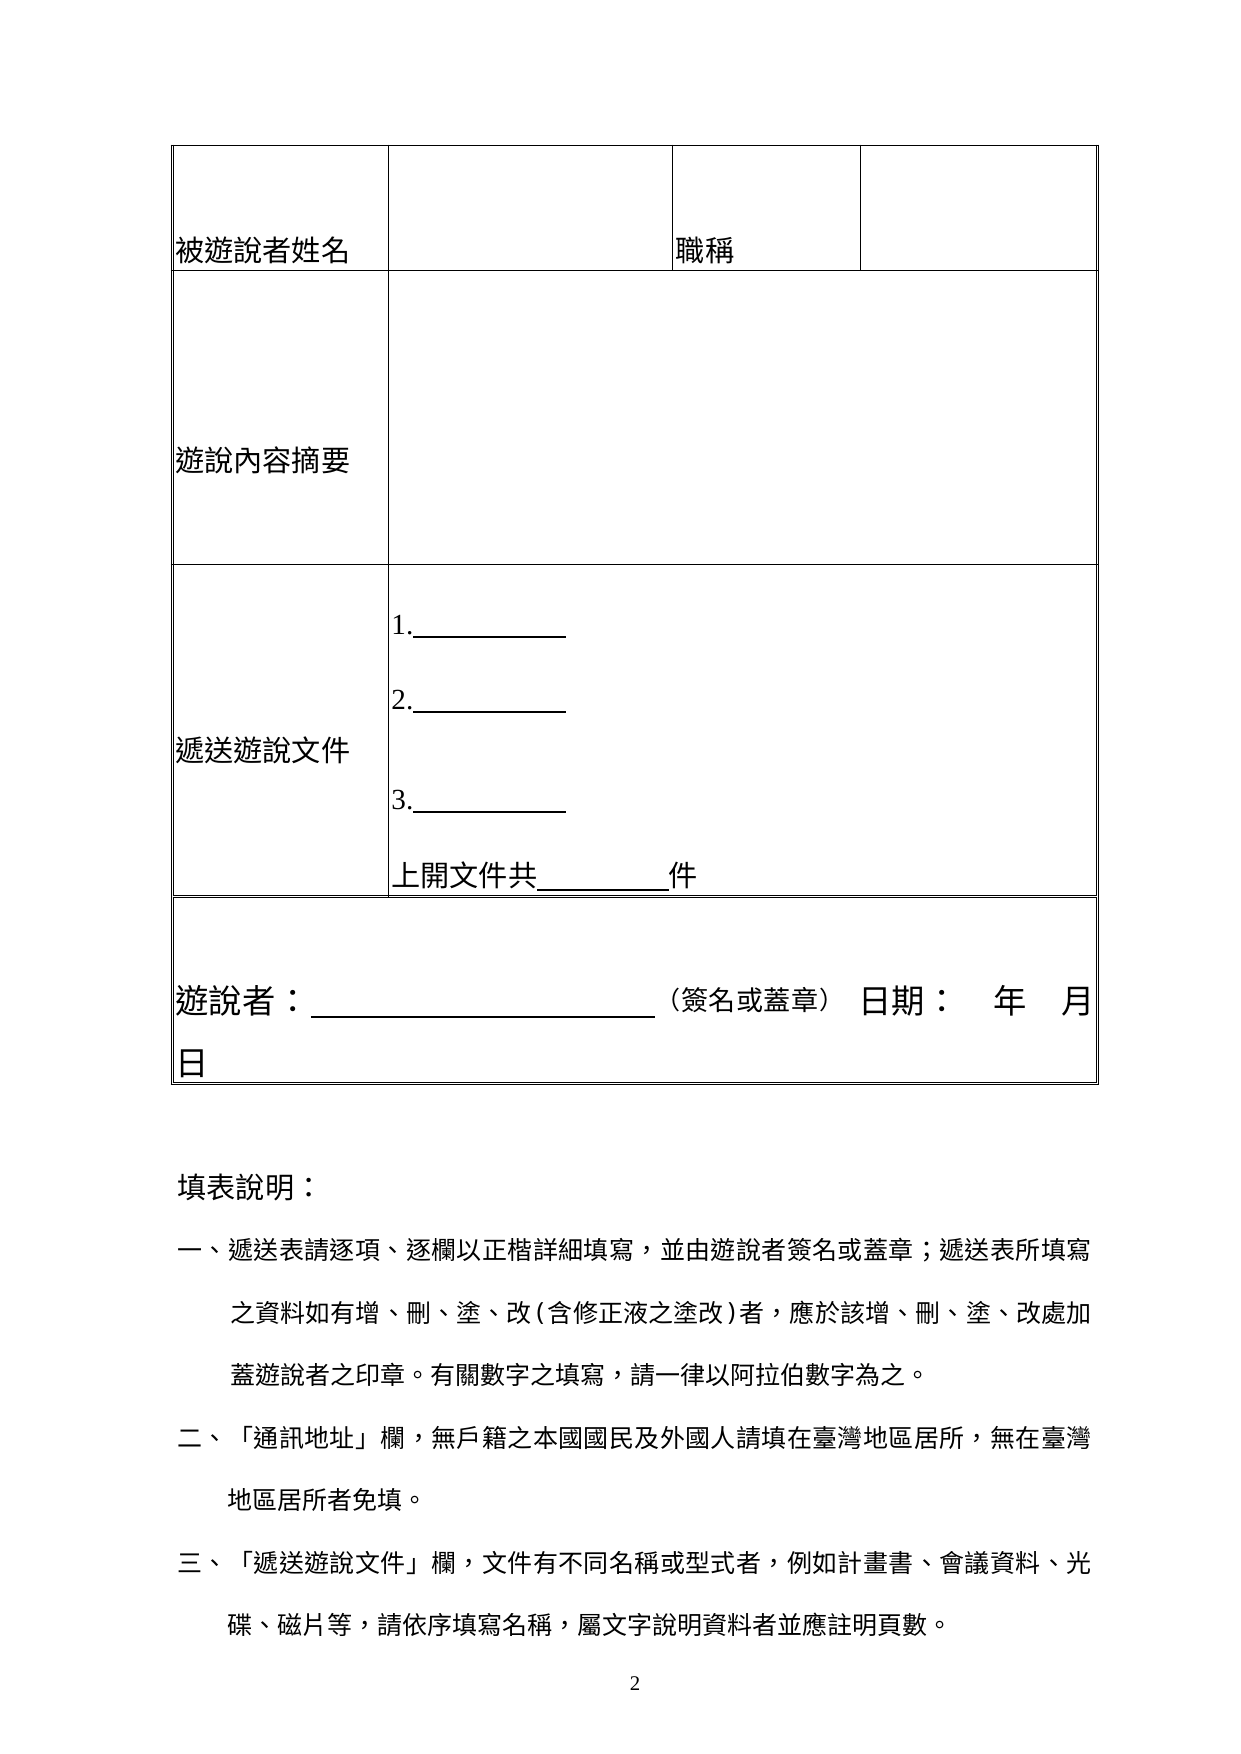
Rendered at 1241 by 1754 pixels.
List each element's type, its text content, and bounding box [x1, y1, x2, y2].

table_cell [861, 146, 1096, 269]
text 三、「遞送遊說文件」欄，文件有不同名稱或型式者，例如計畫書、會議資料、光碟、磁片等，請依序填寫名稱，屬文字說明資料者並應註明頁數。 [177, 1519, 1092, 1644]
table_cell [389, 146, 672, 269]
text 二、「通訊地址」欄，無戶籍之本國國民及外國人請填在臺灣地區居所，無在臺灣地區居所者免填。 [177, 1394, 1092, 1519]
table_cell 遊說者： （簽名或蓋章） 日期： 年 月 日 [174, 898, 1096, 1082]
table_cell [389, 271, 1096, 564]
table_cell 遊說內容摘要 [174, 271, 388, 564]
text 一、遞送表請逐項、逐欄以正楷詳細填寫，並由遊說者簽名或蓋章；遞送表所填寫之資料如有增、刪、塗、改(含修正液之塗改)者，應於該增、刪、塗、改處加蓋遊說者之印章。有關數字之填寫，請一律以阿拉伯數字為之。 [177, 1207, 1092, 1394]
table_cell 1. 2. 3. 上開文件共 件 [389, 565, 1096, 894]
table_cell 職稱 [673, 146, 860, 269]
text 填表說明： [177, 1144, 1092, 1207]
table_cell 遞送遊說文件 [174, 565, 388, 894]
table_cell 被遊說者姓名 [174, 146, 388, 269]
